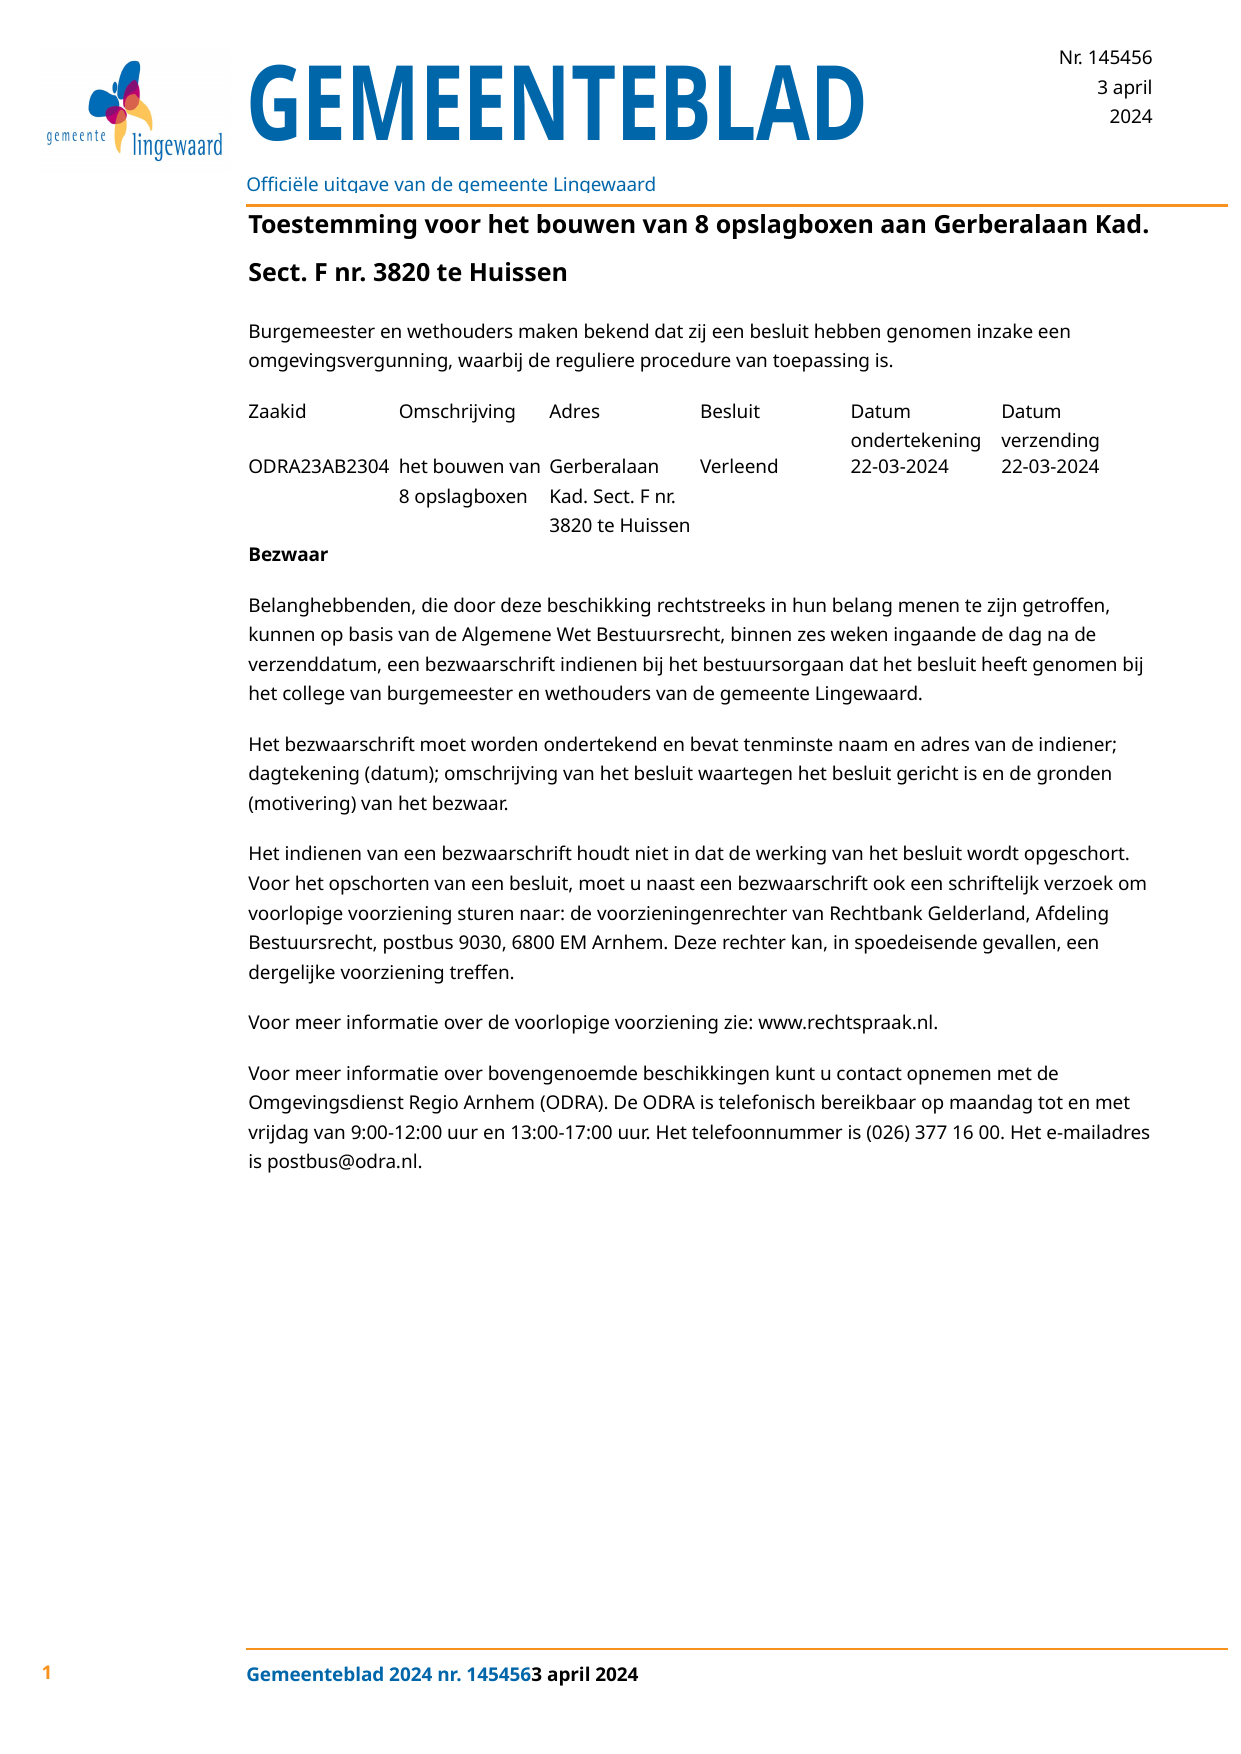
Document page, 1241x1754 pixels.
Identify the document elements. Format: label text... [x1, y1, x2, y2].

table_header Datum verzending [1001, 398, 1152, 453]
table_cell Verleend [700, 453, 850, 538]
text Toestemming voor het bouwen van 8 opslagboxen aan Gerberalaan Kad. Sect. F nr. 3820 te Huissen [248, 207, 1152, 288]
table_cell 22-03-2024 [850, 453, 1001, 538]
table_cell 22-03-2024 [1001, 453, 1152, 538]
text Het bezwaarschrift moet worden ondertekend en bevat tenminste naam en adres van de indiener; dagtekening (datum); omschrijving van het besluit waartegen het besluit gericht is en de gronden (motivering) van het bezwaar. [248, 731, 1152, 816]
table_header Omschrijving [399, 398, 549, 453]
table_header Adres [549, 398, 700, 453]
table_header Besluit [700, 398, 850, 453]
text Belanghebbenden, die door deze beschikking rechtstreeks in hun belang menen te zijn getroffen, kunnen op basis van de Algemene Wet Bestuursrecht, binnen zes weken ingaande de dag na de verzenddatum, een bezwaarschrift indienen bij het bestuursorgaan dat het besluit heeft genomen bij het college van burgemeester en wethouders van de gemeente Lingewaard. [248, 592, 1152, 706]
text Burgemeester en wethouders maken bekend dat zij een besluit hebben genomen inzake een omgevingsvergunning, waarbij de reguliere procedure van toepassing is. [248, 318, 1152, 373]
table_header Zaakid [248, 398, 398, 453]
table_cell Gerberalaan Kad. Sect. F nr. 3820 te Huissen [549, 453, 700, 538]
table_cell ODRA23AB2304 [248, 453, 398, 538]
text Voor meer informatie over de voorlopige voorziening zie: www.rechtspraak.nl. [248, 1009, 1152, 1035]
picture [41, 47, 231, 172]
text Het indienen van een bezwaarschrift houdt niet in dat de werking van het besluit wordt opgeschort. Voor het opschorten van een besluit, moet u naast een bezwaarschrift ook een schriftelijk verzoek om voorlopige voorziening sturen naar: de voorzieningenrechter van Rechtbank Gelderland, Afdeling Bestuursrecht, postbus 9030, 6800 EM Arnhem. Deze rechter kan, in spoedeisende gevallen, een dergelijke voorziening treffen. [248, 841, 1152, 985]
table_cell het bouwen van 8 opslagboxen [399, 453, 549, 538]
text Bezwaar [248, 541, 1152, 567]
text Voor meer informatie over bovengenoemde beschikkingen kunt u contact opnemen met de Omgevingsdienst Regio Arnhem (ODRA). De ODRA is telefonisch bereikbaar op maandag tot en met vrijdag van 9:00-12:00 uur en 13:00-17:00 uur. Het telefoonnummer is (026) 377 16 00. Het e-mailadres is postbus@odra.nl. [248, 1060, 1152, 1174]
table_header Datum ondertekening [850, 398, 1001, 453]
